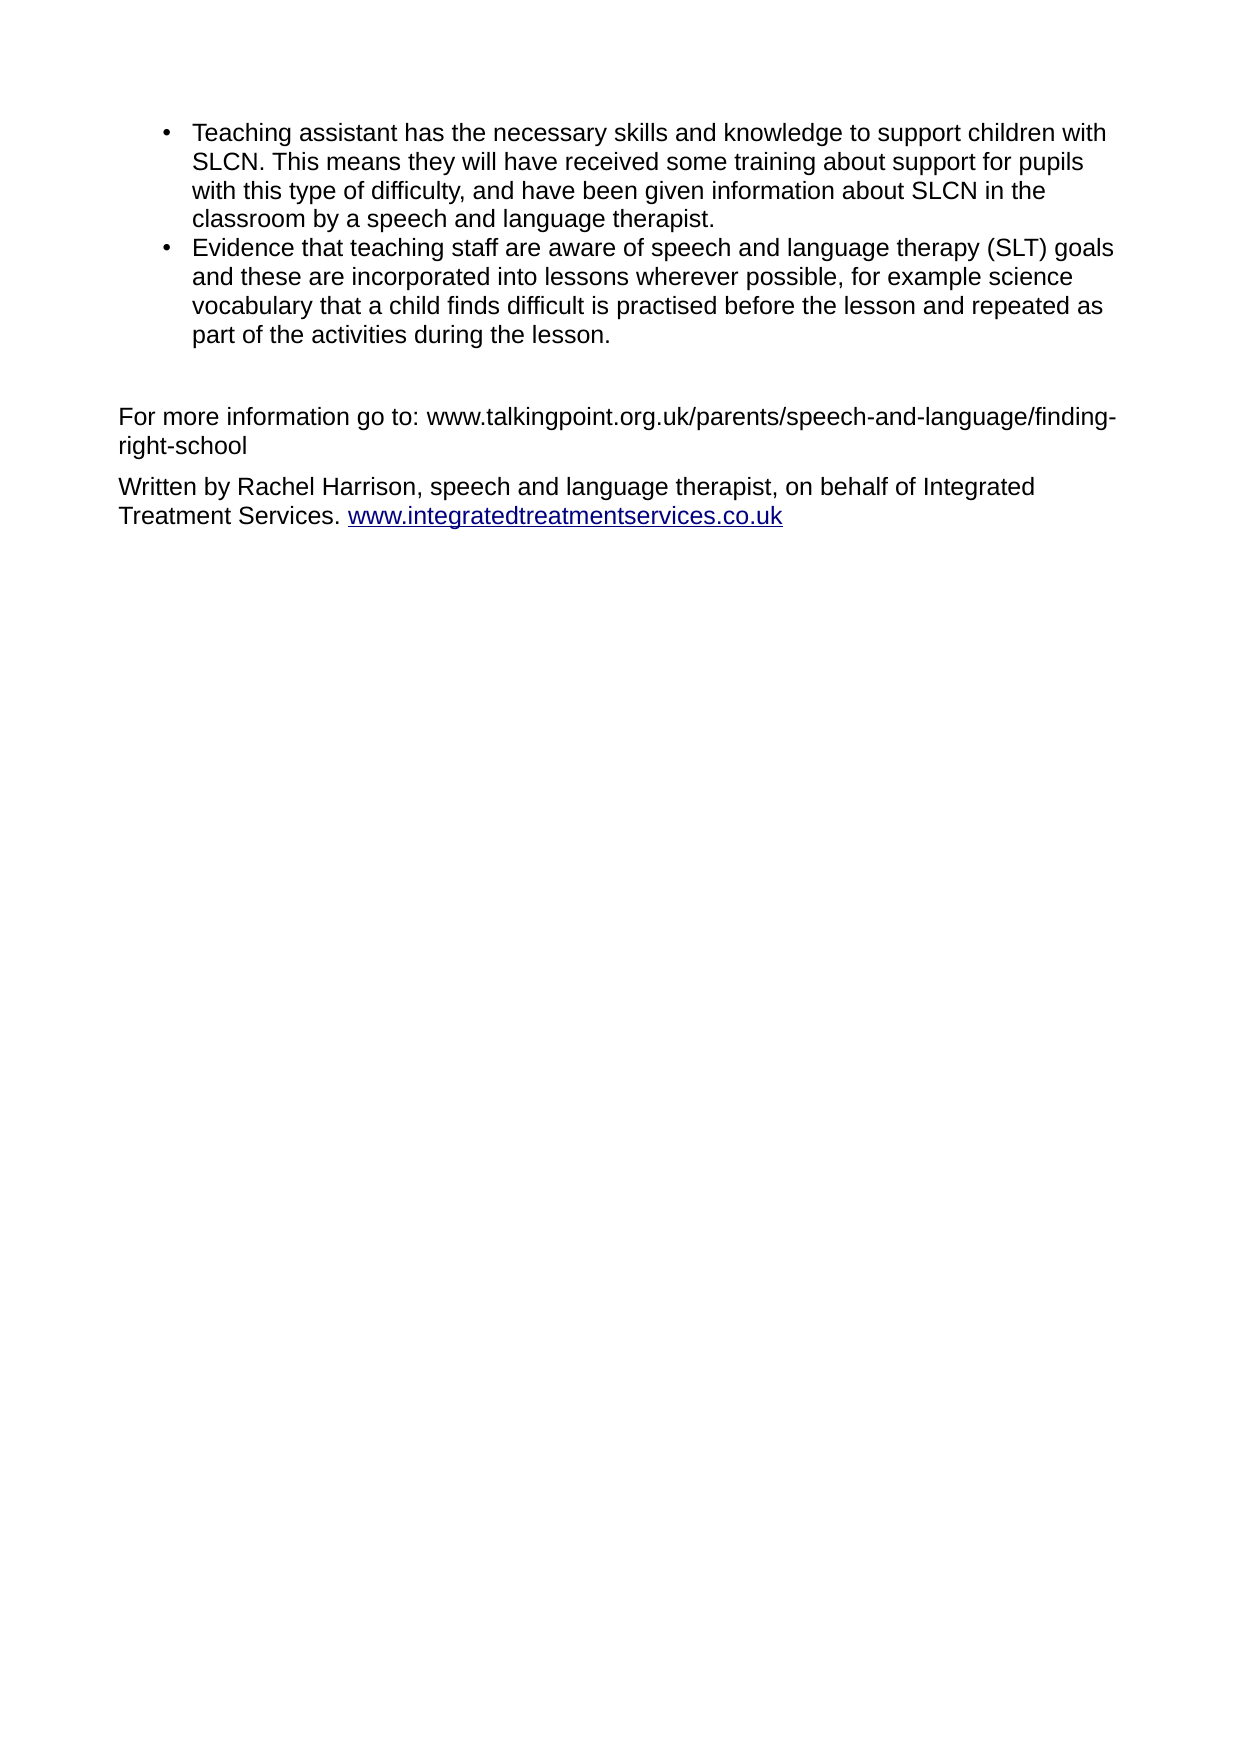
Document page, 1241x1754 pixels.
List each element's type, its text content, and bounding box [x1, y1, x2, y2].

list Teaching assistant has the necessary skills and knowledge to support children with SLCN. This means they will have received some training about support for pupils with this type of difficulty, and have been given information about SLCN in the classroom by a speech and language therapist. [162, 118, 1122, 233]
text Written by Rachel Harrison, speech and language therapist, on behalf of Integrated Treatment Services. www.integratedtreatmentservices.co.uk [118, 472, 1122, 529]
text For more information go to: www.talkingpoint.org.uk/parents/speech-and-language/finding-right-school [118, 402, 1122, 459]
list Evidence that teaching staff are aware of speech and language therapy (SLT) goals and these are incorporated into lessons wherever possible, for example science vocabulary that a child finds difficult is practised before the lesson and repeated as part of the activities during the lesson. [162, 233, 1122, 348]
